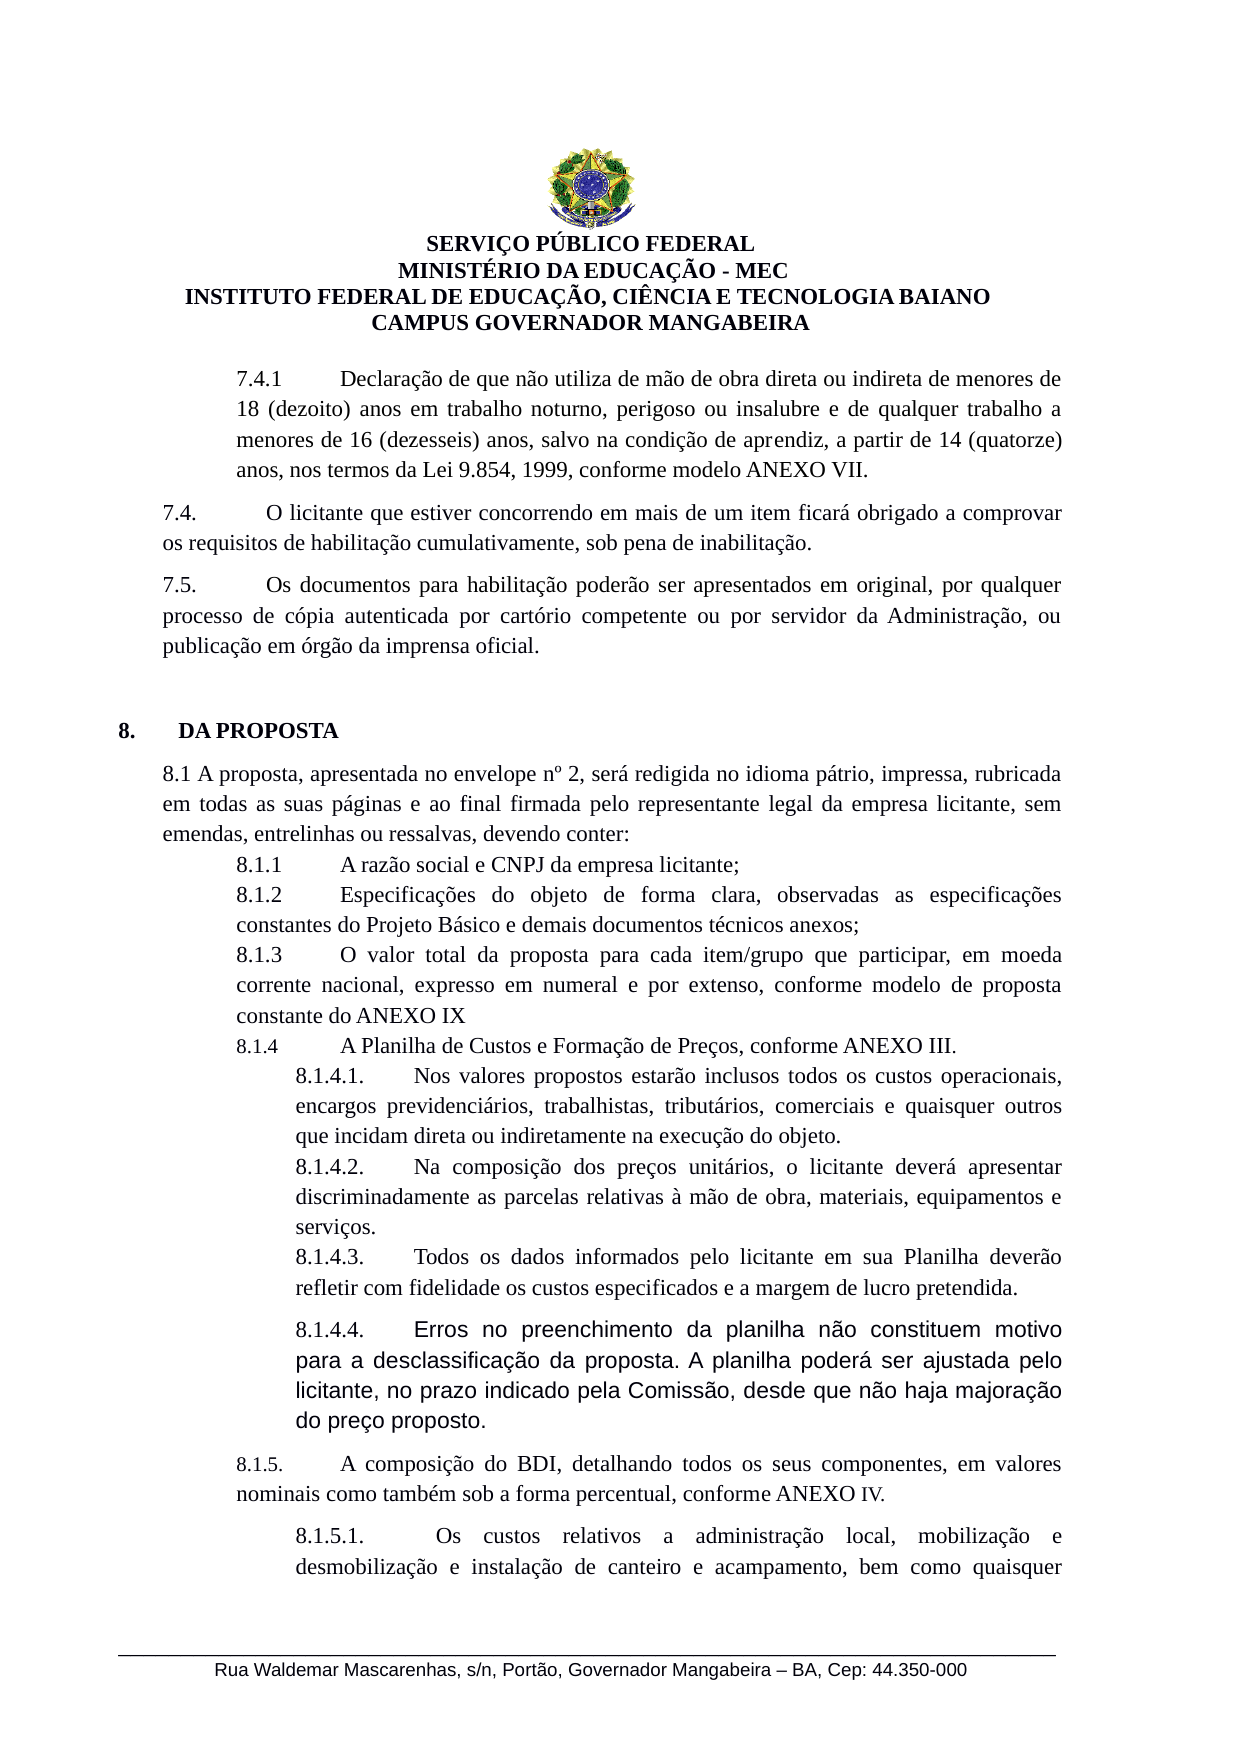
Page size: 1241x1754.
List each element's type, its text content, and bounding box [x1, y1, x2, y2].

list A razão social e CNPJ da empresa licitante; [236, 851, 1063, 877]
list Os custos relativos a administração local, mobilização e desmobilização e instalação de canteiro e acampamento, bem como quaisquer [295, 1523, 1063, 1579]
list Na composição dos preços unitários, o licitante deverá apresentar discriminadamente as parcelas relativas à mão de obra, materiais, equipamentos e serviços. [295, 1153, 1063, 1239]
list Nos valores propostos estarão inclusos todos os custos operacionais, encargos previdenciários, trabalhistas, tributários, comerciais e quaisquer outros que incidam direta ou indiretamente na execução do objeto. [295, 1062, 1063, 1149]
list O licitante que estiver concorrendo em mais de um item ficará obrigado a comprovar os requisitos de habilitação cumulativamente, sob pena de inabilitação. [162, 498, 1063, 555]
list Erros no preenchimento da planilha não constituem motivo para a desclassificação da proposta. A planilha poderá ser ajustada pelo licitante, no prazo indicado pela Comissão, desde que não haja majoração do preço proposto. [295, 1316, 1063, 1433]
list DA PROPOSTA [118, 717, 1063, 744]
list Declaração de que não utiliza de mão de obra direta ou indireta de menores de 18 (dezoito) anos em trabalho noturno, perigoso ou insalubre e de qualquer trabalho a menores de 16 (dezesseis) anos, salvo na condição de aprendiz, a partir de 14 (quatorze) anos, nos termos da Lei 9.854, 1999, conforme modelo ANEXO VII. [236, 365, 1063, 482]
list Especificações do objeto de forma clara, observadas as especificações constantes do Projeto Básico e demais documentos técnicos anexos; [236, 881, 1063, 937]
picture [544, 147, 638, 231]
list A Planilha de Custos e Formação de Preços, conforme ANEXO III. [236, 1032, 1063, 1058]
list A composição do BDI, detalhando todos os seus componentes, em valores nominais como também sob a forma percentual, conforme ANEXO IV. [236, 1450, 1063, 1506]
list O valor total da proposta para cada item/grupo que participar, em moeda corrente nacional, expresso em numeral e por extenso, conforme modelo de proposta constante do ANEXO IX [236, 941, 1063, 1028]
list Os documentos para habilitação poderão ser apresentados em original, por qualquer processo de cópia autenticada por cartório competente ou por servidor da Administração, ou publicação em órgão da imprensa oficial. [162, 571, 1063, 658]
list A proposta, apresentada no envelope nº 2, será redigida no idioma pátrio, impressa, rubricada em todas as suas páginas e ao final firmada pelo representante legal da empresa licitante, sem emendas, entrelinhas ou ressalvas, devendo conter: [162, 760, 1063, 847]
list Todos os dados informados pelo licitante em sua Planilha deverão refletir com fidelidade os custos especificados e a margem de lucro pretendida. [295, 1243, 1063, 1300]
